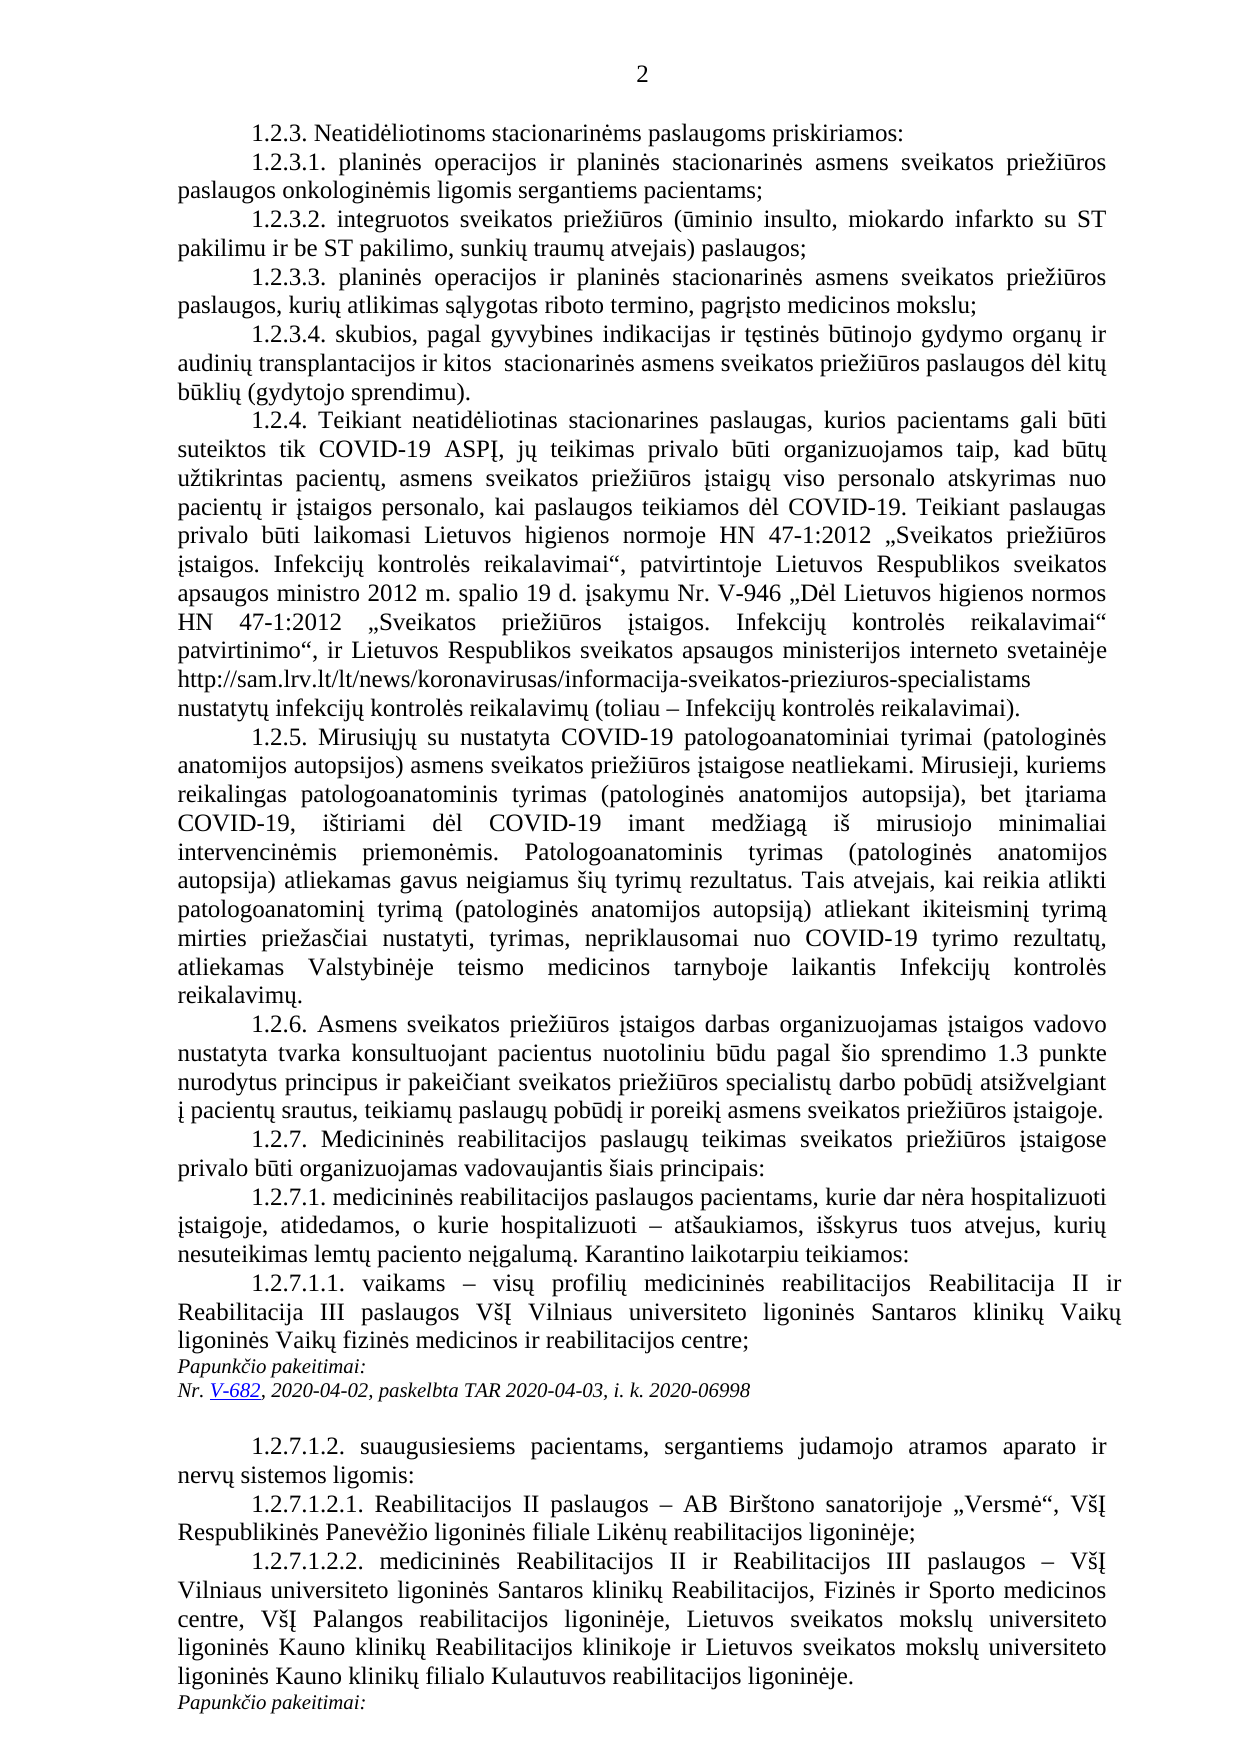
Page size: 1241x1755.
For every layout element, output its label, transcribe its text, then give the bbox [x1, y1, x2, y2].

text 1.2.3.2. integruotos sveikatos priežiūros (ūminio insulto, miokardo infarkto su ST pakilimu ir be ST pakilimo, sunkių traumų atvejais) paslaugos; [177, 204, 1107, 262]
text 1.2.7.1.2. suaugusiesiems pacientams, sergantiems judamojo atramos aparato ir nervų sistemos ligomis: [177, 1431, 1107, 1489]
text Papunkčio pakeitimai: [177, 1354, 1107, 1378]
text 1.2.7. Medicininės reabilitacijos paslaugų teikimas sveikatos priežiūros įstaigose privalo būti organizuojamas vadovaujantis šiais principais: [177, 1124, 1107, 1182]
text 1.2.5. Mirusiųjų su nustatyta COVID-19 patologoanatominiai tyrimai (patologinės anatomijos autopsijos) asmens sveikatos priežiūros įstaigose neatliekami. Mirusieji, kuriems reikalingas patologoanatominis tyrimas (patologinės anatomijos autopsija), bet įtariama COVID-19, ištiriami dėl COVID-19 imant medžiagą iš mirusiojo minimaliai intervencinėmis priemonėmis. Patologoanatominis tyrimas (patologinės anatomijos autopsija) atliekamas gavus neigiamus šių tyrimų rezultatus. Tais atvejais, kai reikia atlikti patologoanatominį tyrimą (patologinės anatomijos autopsiją) atliekant ikiteisminį tyrimą mirties priežasčiai nustatyti, tyrimas, nepriklausomai nuo COVID-19 tyrimo rezultatų, atliekamas Valstybinėje teismo medicinos tarnyboje laikantis Infekcijų kontrolės reikalavimų. [177, 722, 1107, 1009]
text 1.2.6. Asmens sveikatos priežiūros įstaigos darbas organizuojamas įstaigos vadovo nustatyta tvarka konsultuojant pacientus nuotoliniu būdu pagal šio sprendimo 1.3 punkte nurodytus principus ir pakeičiant sveikatos priežiūros specialistų darbo pobūdį atsižvelgiant į pacientų srautus, teikiamų paslaugų pobūdį ir poreikį asmens sveikatos priežiūros įstaigoje. [177, 1009, 1107, 1124]
text 1.2.4. Teikiant neatidėliotinas stacionarines paslaugas, kurios pacientams gali būti suteiktos tik COVID-19 ASPĮ, jų teikimas privalo būti organizuojamos taip, kad būtų užtikrintas pacientų, asmens sveikatos priežiūros įstaigų viso personalo atskyrimas nuo pacientų ir įstaigos personalo, kai paslaugos teikiamos dėl COVID-19. Teikiant paslaugas privalo būti laikomasi Lietuvos higienos normoje HN 47-1:2012 „Sveikatos priežiūros įstaigos. Infekcijų kontrolės reikalavimai“, patvirtintoje Lietuvos Respublikos sveikatos apsaugos ministro 2012 m. spalio 19 d. įsakymu Nr. V-946 „Dėl Lietuvos higienos normos HN 47-1:2012 „Sveikatos priežiūros įstaigos. Infekcijų kontrolės reikalavimai“ patvirtinimo“, ir Lietuvos Respublikos sveikatos apsaugos ministerijos interneto svetainėje http://sam.lrv.lt/lt/news/koronavirusas/informacija-sveikatos-prieziuros-specialistams nustatytų infekcijų kontrolės reikalavimų (toliau – Infekcijų kontrolės reikalavimai). [177, 406, 1107, 722]
text 1.2.7.1. medicininės reabilitacijos paslaugos pacientams, kurie dar nėra hospitalizuoti įstaigoje, atidedamos, o kurie hospitalizuoti – atšaukiamos, išskyrus tuos atvejus, kurių nesuteikimas lemtų paciento neįgalumą. Karantino laikotarpiu teikiamos: [177, 1182, 1107, 1268]
text Papunkčio pakeitimai: [177, 1690, 1107, 1714]
text 1.2.7.1.1. vaikams – visų profilių medicininės reabilitacijos Reabilitacija II ir Reabilitacija III paslaugos VšĮ Vilniaus universiteto ligoninės Santaros klinikų Vaikų ligoninės Vaikų fizinės medicinos ir reabilitacijos centre; [177, 1268, 1122, 1354]
text Nr. V-682, 2020-04-02, paskelbta TAR 2020-04-03, i. k. 2020-06998 [177, 1378, 1107, 1402]
text 1.2.3.3. planinės operacijos ir planinės stacionarinės asmens sveikatos priežiūros paslaugos, kurių atlikimas sąlygotas riboto termino, pagrįsto medicinos mokslu; [177, 262, 1107, 319]
text 1.2.7.1.2.2. medicininės Reabilitacijos II ir Reabilitacijos III paslaugos – VšĮ Vilniaus universiteto ligoninės Santaros klinikų Reabilitacijos, Fizinės ir Sporto medicinos centre, VšĮ Palangos reabilitacijos ligoninėje, Lietuvos sveikatos mokslų universiteto ligoninės Kauno klinikų Reabilitacijos klinikoje ir Lietuvos sveikatos mokslų universiteto ligoninės Kauno klinikų filialo Kulautuvos reabilitacijos ligoninėje. [177, 1546, 1107, 1690]
text 1.2.3.1. planinės operacijos ir planinės stacionarinės asmens sveikatos priežiūros paslaugos onkologinėmis ligomis sergantiems pacientams; [177, 147, 1107, 204]
text 1.2.7.1.2.1. Reabilitacijos II paslaugos – AB Birštono sanatorijoje „Versmė“, VšĮ Respublikinės Panevėžio ligoninės filiale Likėnų reabilitacijos ligoninėje; [177, 1489, 1107, 1546]
text 1.2.3. Neatidėliotinoms stacionarinėms paslaugoms priskiriamos: [177, 118, 1107, 147]
text 1.2.3.4. skubios, pagal gyvybines indikacijas ir tęstinės būtinojo gydymo organų ir audinių transplantacijos ir kitos stacionarinės asmens sveikatos priežiūros paslaugos dėl kitų būklių (gydytojo sprendimu). [177, 319, 1107, 406]
